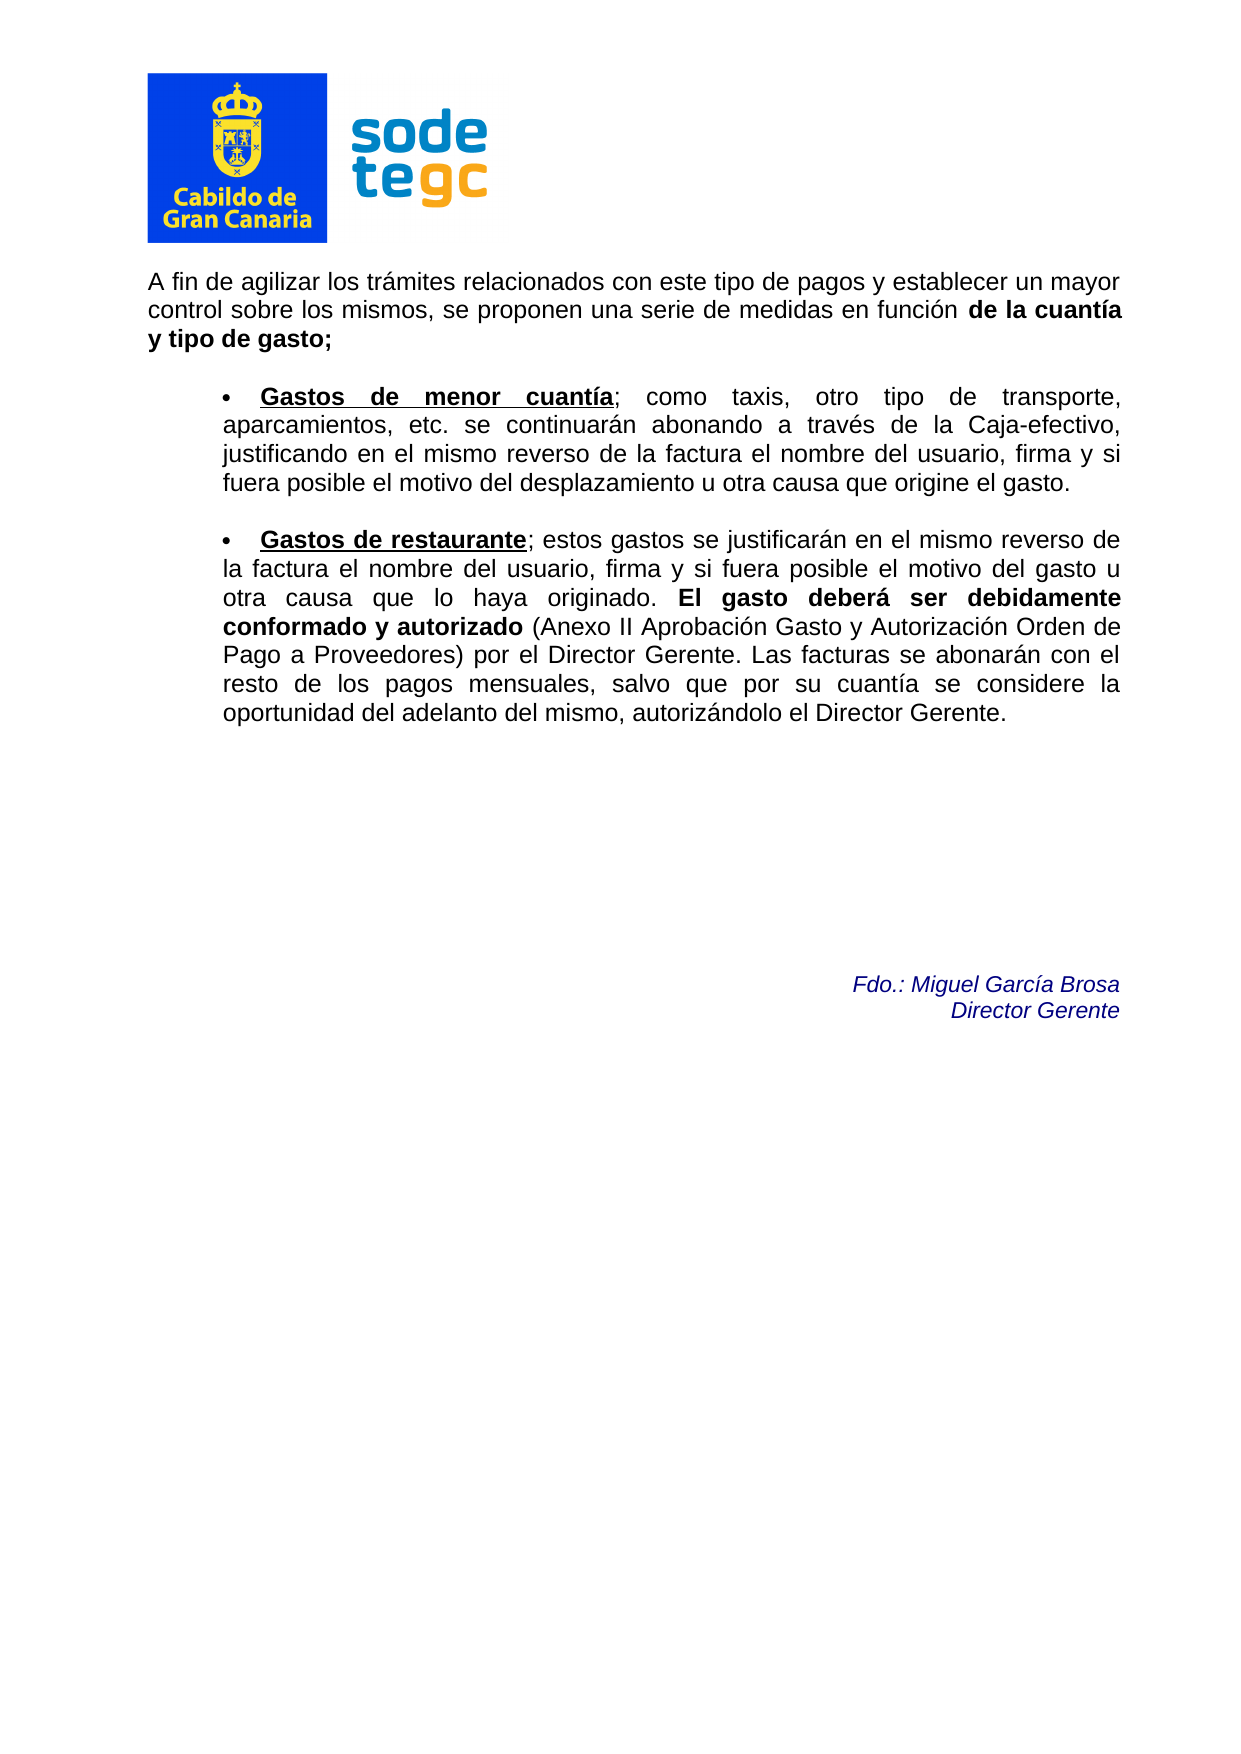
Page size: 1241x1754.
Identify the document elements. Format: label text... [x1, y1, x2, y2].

text Fdo.: Miguel García Brosa [148, 971, 1122, 997]
list Gastos de restaurante; estos gastos se justificarán en el mismo reverso de la factura el nombre del usuario, firma y si fuera posible el motivo del gasto u otra causa que lo haya originado. El gasto deberá ser debidamente conformado y autorizado (Anexo II Aprobación Gasto y Autorización Orden de Pago a Proveedores) por el Director Gerente. Las facturas se abonarán con el resto de los pagos mensuales, salvo que por su cuantía se considere la oportunidad del adelanto del mismo, autorizándolo el Director Gerente. [223, 525, 1122, 727]
text Director Gerente [148, 997, 1122, 1024]
text A fin de agilizar los trámites relacionados con este tipo de pagos y establecer un mayor control sobre los mismos, se proponen una serie de medidas en función de la cuantía y tipo de gasto; [148, 267, 1122, 353]
list Gastos de menor cuantía; como taxis, otro tipo de transporte, aparcamientos, etc. se continuarán abonando a través de la Caja-efectivo, justificando en el mismo reverso de la factura el nombre del usuario, firma y si fuera posible el motivo del desplazamiento u otra causa que origine el gasto. [223, 382, 1122, 497]
